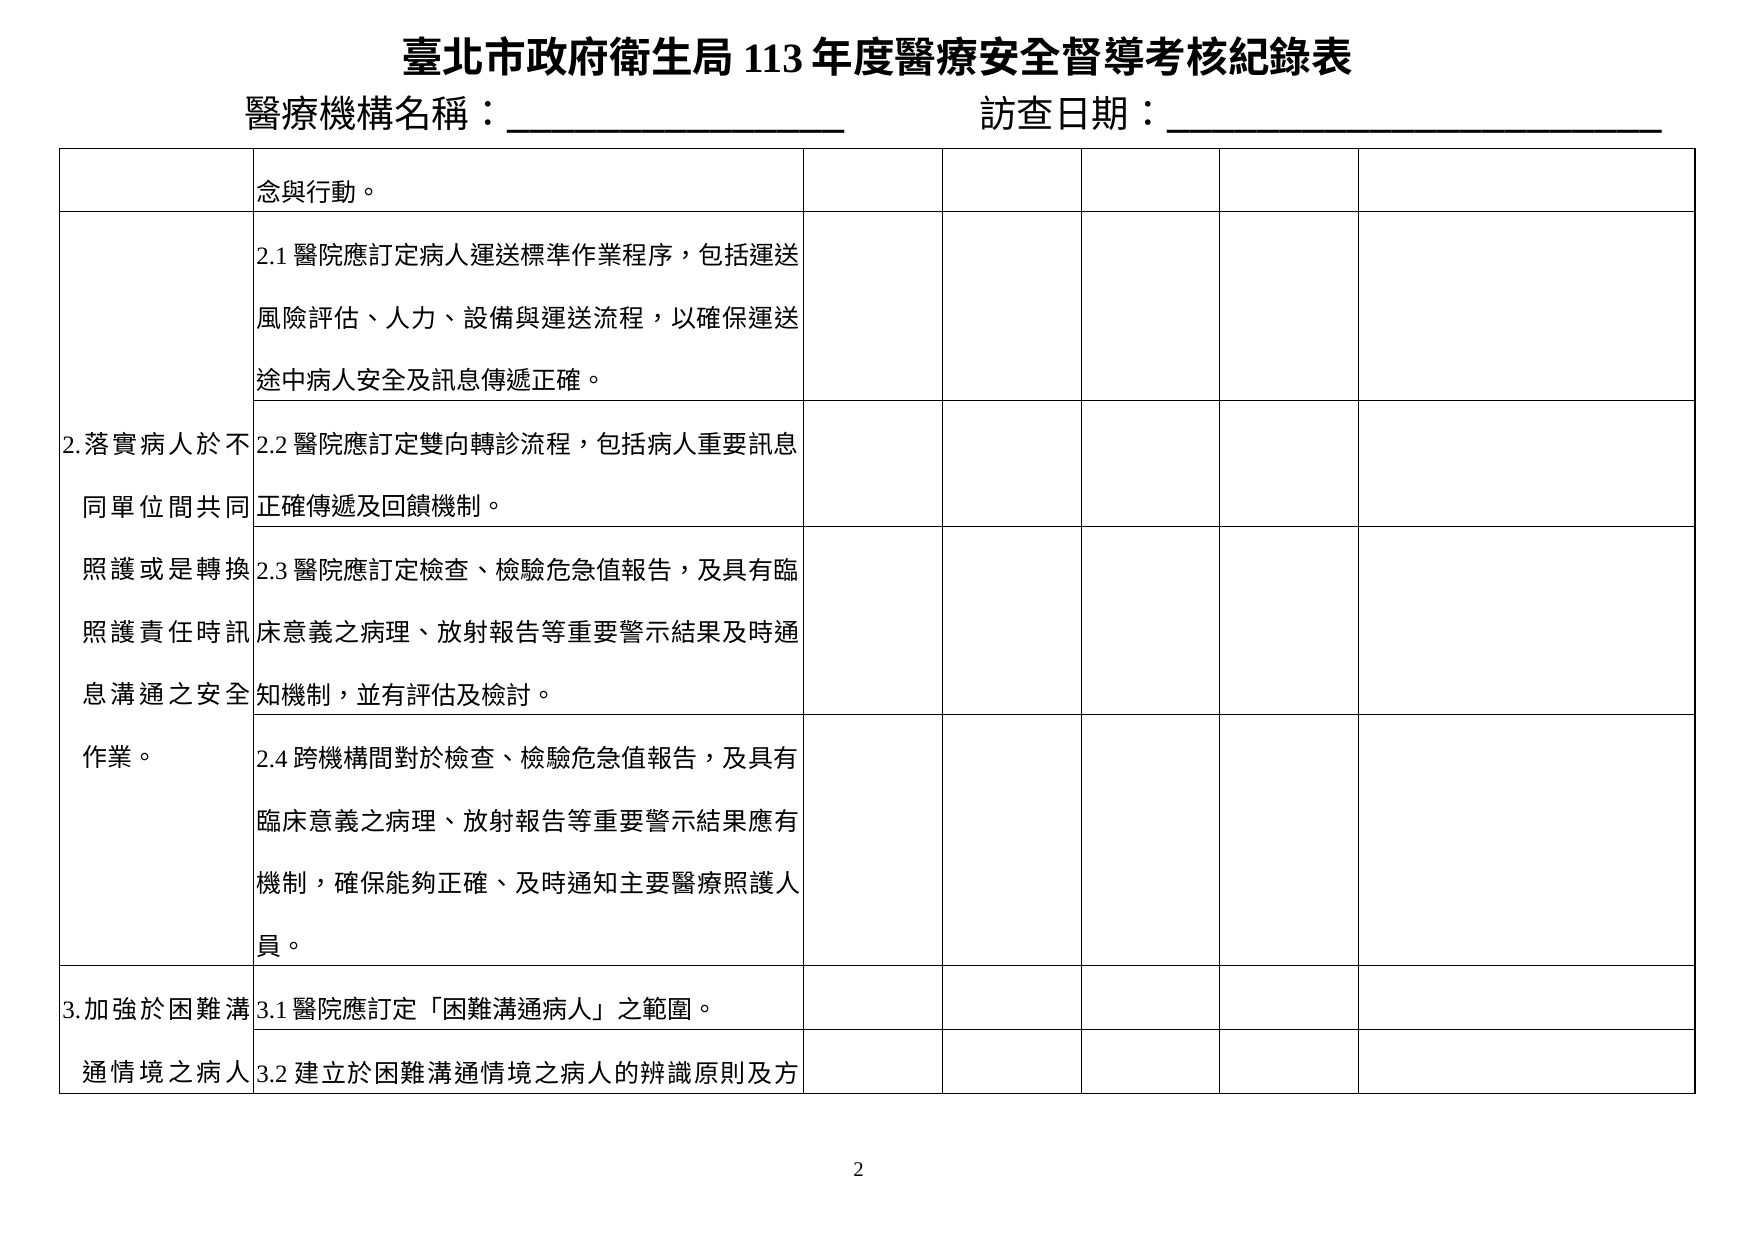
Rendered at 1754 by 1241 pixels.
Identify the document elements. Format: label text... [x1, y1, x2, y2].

table_cell [804, 401, 942, 526]
table_cell [804, 527, 942, 714]
table_cell [1359, 149, 1694, 211]
table_cell [1082, 715, 1219, 965]
table_cell [943, 212, 1081, 400]
table_cell 2.1醫院應訂定病人運送標準作業程序，包括運送風險評估、人力、設備與運送流程，以確保運送途中病人安全及訊息傳遞正確。 [254, 212, 803, 400]
table_cell [943, 149, 1081, 211]
table_cell [1359, 1030, 1694, 1092]
table_cell [1082, 401, 1219, 526]
table_cell [943, 401, 1081, 526]
table_cell 念與行動。 [254, 149, 803, 211]
table_cell [1359, 401, 1694, 526]
table_cell 2.4跨機構間對於檢查、檢驗危急值報告，及具有臨床意義之病理、放射報告等重要警示結果應有機制，確保能夠正確、及時通知主要醫療照護人員。 [254, 715, 803, 965]
table_cell [1359, 527, 1694, 714]
table_cell [1220, 401, 1358, 526]
table_cell [1082, 527, 1219, 714]
table_cell 2.落實病人於不同單位間共同照護或是轉換照護責任時訊息溝通之安全作業。 [60, 212, 253, 965]
table_cell [804, 212, 942, 400]
table_cell [1082, 149, 1219, 211]
table_cell [1082, 966, 1219, 1029]
table_cell [804, 715, 942, 965]
table_cell 3.2建立於困難溝通情境之病人的辨識原則及方 [254, 1030, 803, 1092]
table_cell [804, 149, 942, 211]
table_cell [1359, 212, 1694, 400]
table_cell [60, 149, 253, 211]
table_cell 2.2醫院應訂定雙向轉診流程，包括病人重要訊息正確傳遞及回饋機制。 [254, 401, 803, 526]
table_cell [1220, 715, 1358, 965]
table_cell [804, 1030, 942, 1092]
table_cell [1220, 212, 1358, 400]
table_cell [1082, 212, 1219, 400]
table_cell 3.加強於困難溝通情境之病人辨識及交班正確性。 [60, 966, 253, 1092]
table_cell [804, 966, 942, 1029]
table_cell [1220, 1030, 1358, 1092]
table_cell [1220, 527, 1358, 714]
table_cell [1082, 1030, 1219, 1092]
table_cell [943, 715, 1081, 965]
table_cell 3.1醫院應訂定「困難溝通病人」之範圍。 [254, 966, 803, 1029]
table_cell [943, 527, 1081, 714]
table_cell 2.3醫院應訂定檢查、檢驗危急值報告，及具有臨床意義之病理、放射報告等重要警示結果及時通知機制，並有評估及檢討。 [254, 527, 803, 714]
table_cell [943, 966, 1081, 1029]
table_cell [943, 1030, 1081, 1092]
table_cell [1220, 149, 1358, 211]
table_cell [1220, 966, 1358, 1029]
table_cell [1359, 966, 1694, 1029]
table_cell [1359, 715, 1694, 965]
